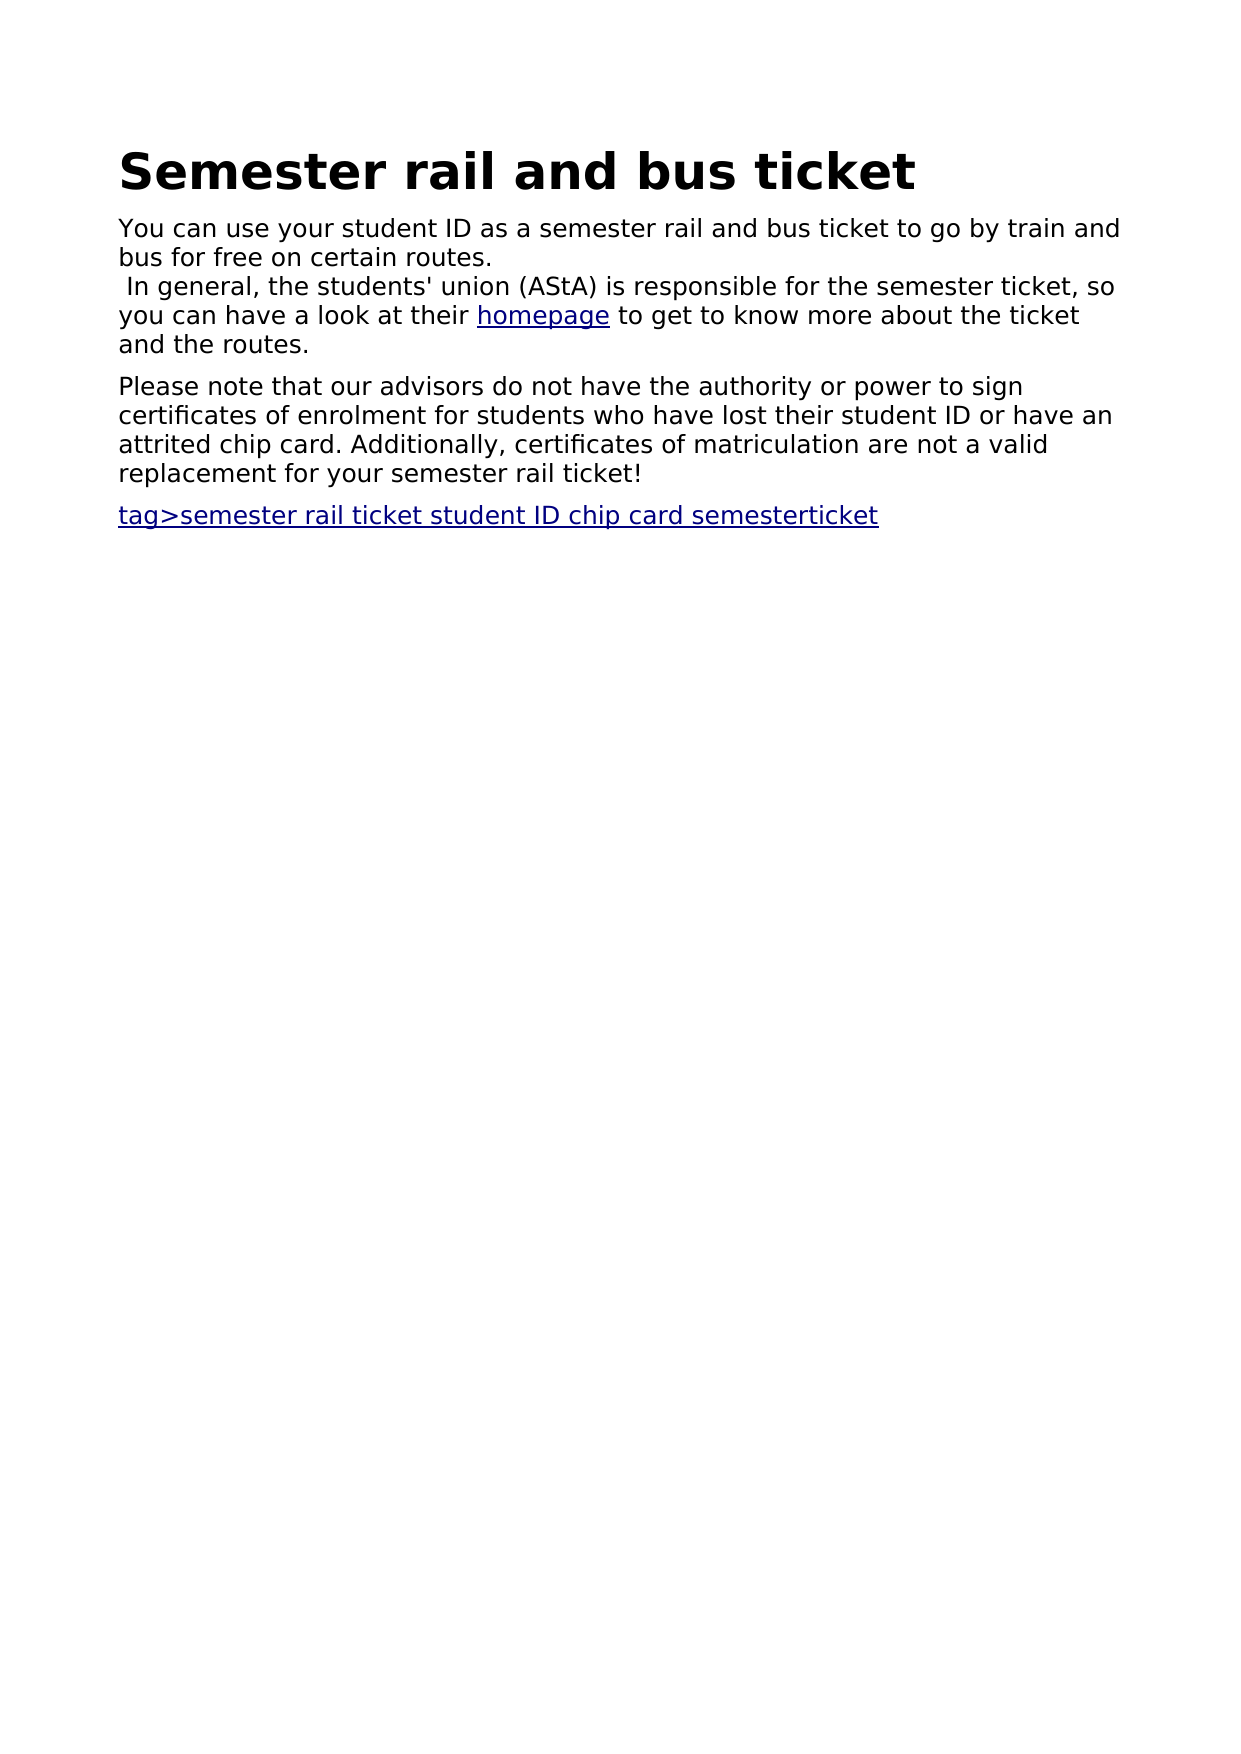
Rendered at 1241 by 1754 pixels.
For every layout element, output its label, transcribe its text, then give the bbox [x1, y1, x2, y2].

subtitle Semester rail and bus ticket [118, 143, 1122, 201]
text Please note that our advisors do not have the authority or power to sign certificates of enrolment for students who have lost their student ID or have an attrited chip card. Additionally, certificates of matriculation are not a valid replacement for your semester rail ticket! [118, 372, 1122, 489]
text tag>semester rail ticket student ID chip card semesterticket [118, 501, 1122, 531]
text You can use your student ID as a semester rail and bus ticket to go by train and bus for free on certain routes. In general, the students' union (AStA) is responsible for the semester ticket, so you can have a look at their homepage to get to know more about the ticket and the routes. [118, 214, 1122, 360]
